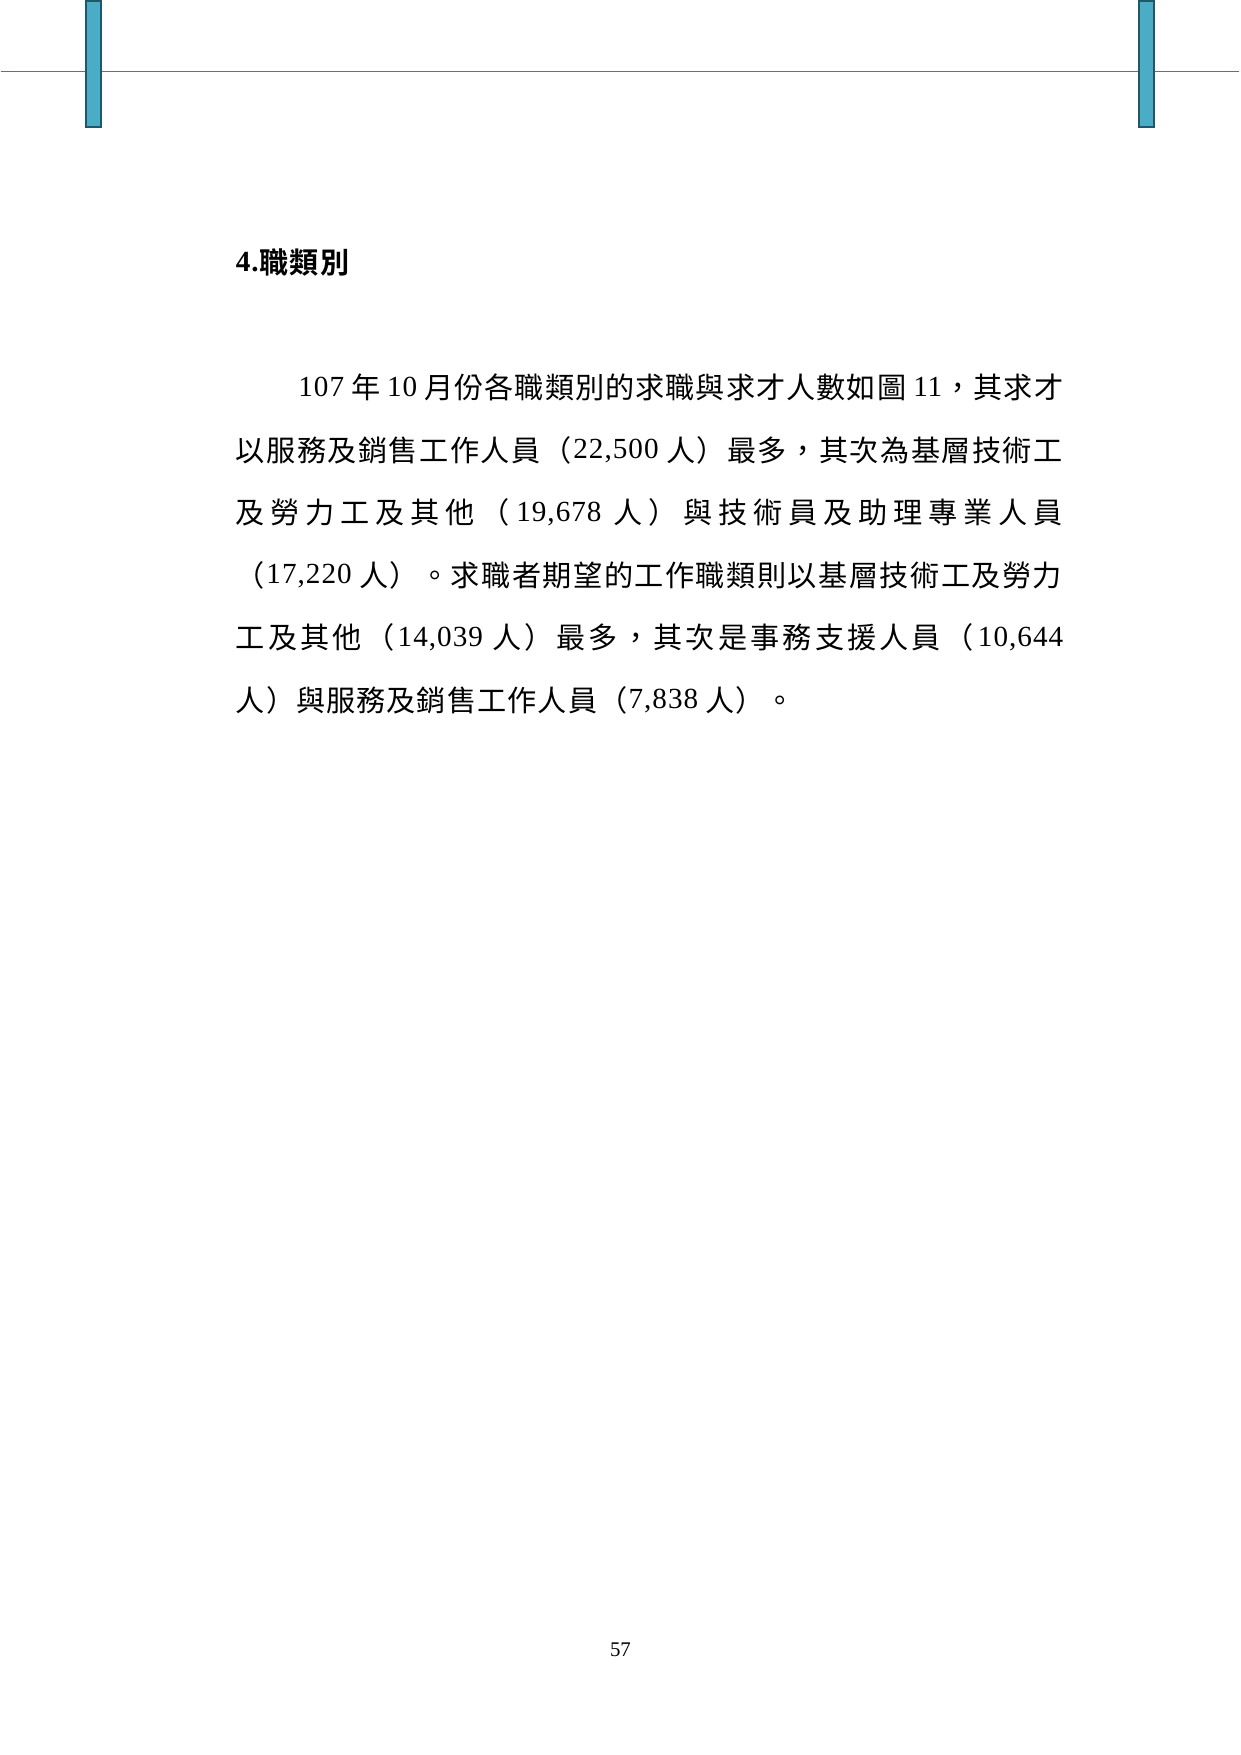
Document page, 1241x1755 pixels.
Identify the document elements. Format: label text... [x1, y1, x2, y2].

text 4.職類別 [236, 219, 1063, 282]
text 107年10月份各職類別的求職與求才人數如圖11，其求才以服務及銷售工作人員（22,500人）最多，其次為基層技術工及勞力工及其他（19,678人）與技術員及助理專業人員（17,220人）。求職者期望的工作職類則以基層技術工及勞力工及其他（14,039人）最多，其次是事務支援人員（10,644人）與服務及銷售工作人員（7,838人）。 [236, 344, 1063, 719]
